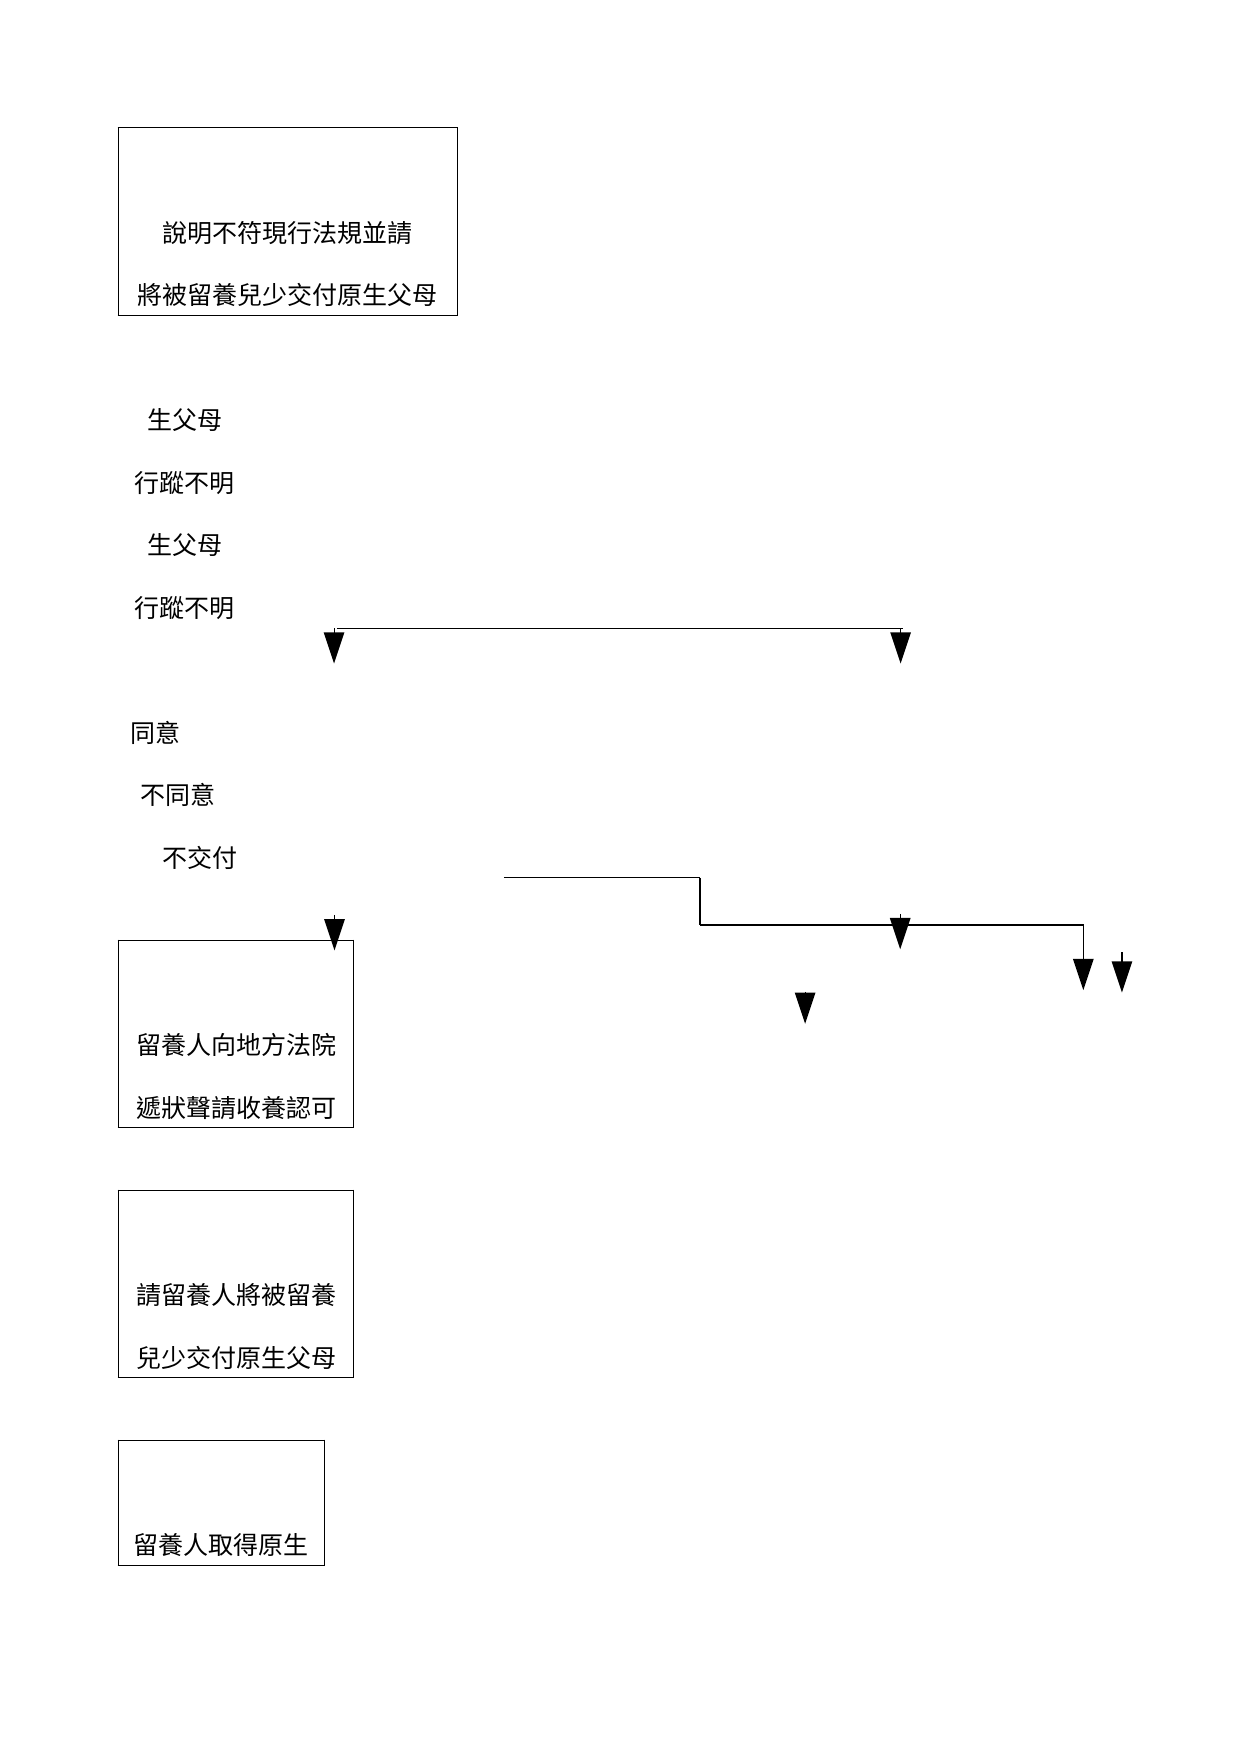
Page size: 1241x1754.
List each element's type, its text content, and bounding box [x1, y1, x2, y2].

table_header 說明不符現行法規並請 將被留養兒少交付原生父母 [119, 128, 457, 314]
table_header 同意 [118, 690, 192, 752]
table_header 留養人向地方法院遞狀聲請收養認可 [119, 941, 353, 1127]
table_header 不交付 [118, 815, 251, 877]
table_header 生父母 行蹤不明 [118, 502, 251, 627]
table_header 不同意 [118, 752, 236, 814]
table_header 請留養人將被留養兒少交付原生父母 [119, 1191, 353, 1377]
table_header 留養人取得原生 [119, 1441, 324, 1564]
table_header 生父母 行蹤不明 [118, 377, 251, 502]
